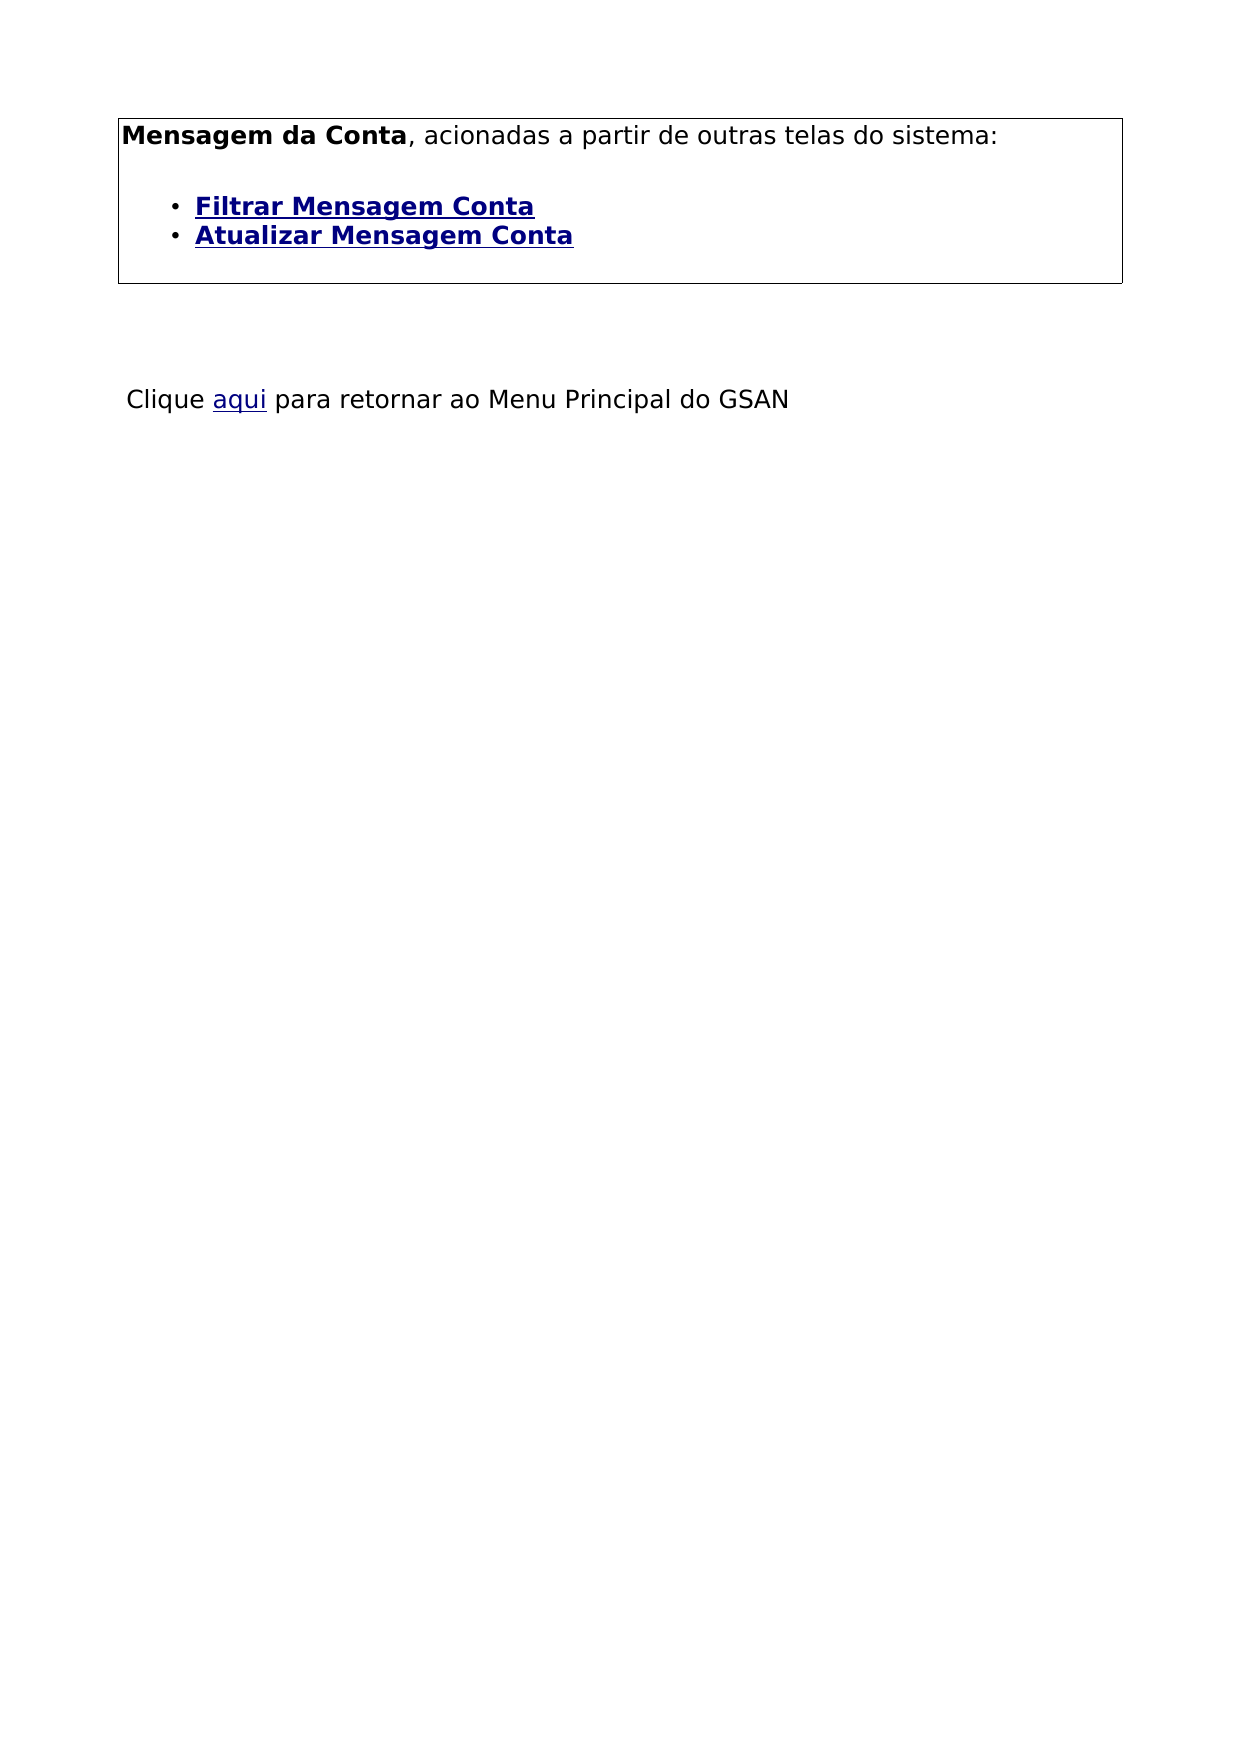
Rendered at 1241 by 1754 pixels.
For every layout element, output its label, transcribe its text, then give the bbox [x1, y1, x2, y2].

table_header Mensagem da Conta, acionadas a partir de outras telas do sistema: Filtrar Mensagem Conta Atualizar Mensagem Conta [119, 119, 1122, 283]
text Clique aqui para retornar ao Menu Principal do GSAN [118, 298, 1122, 414]
